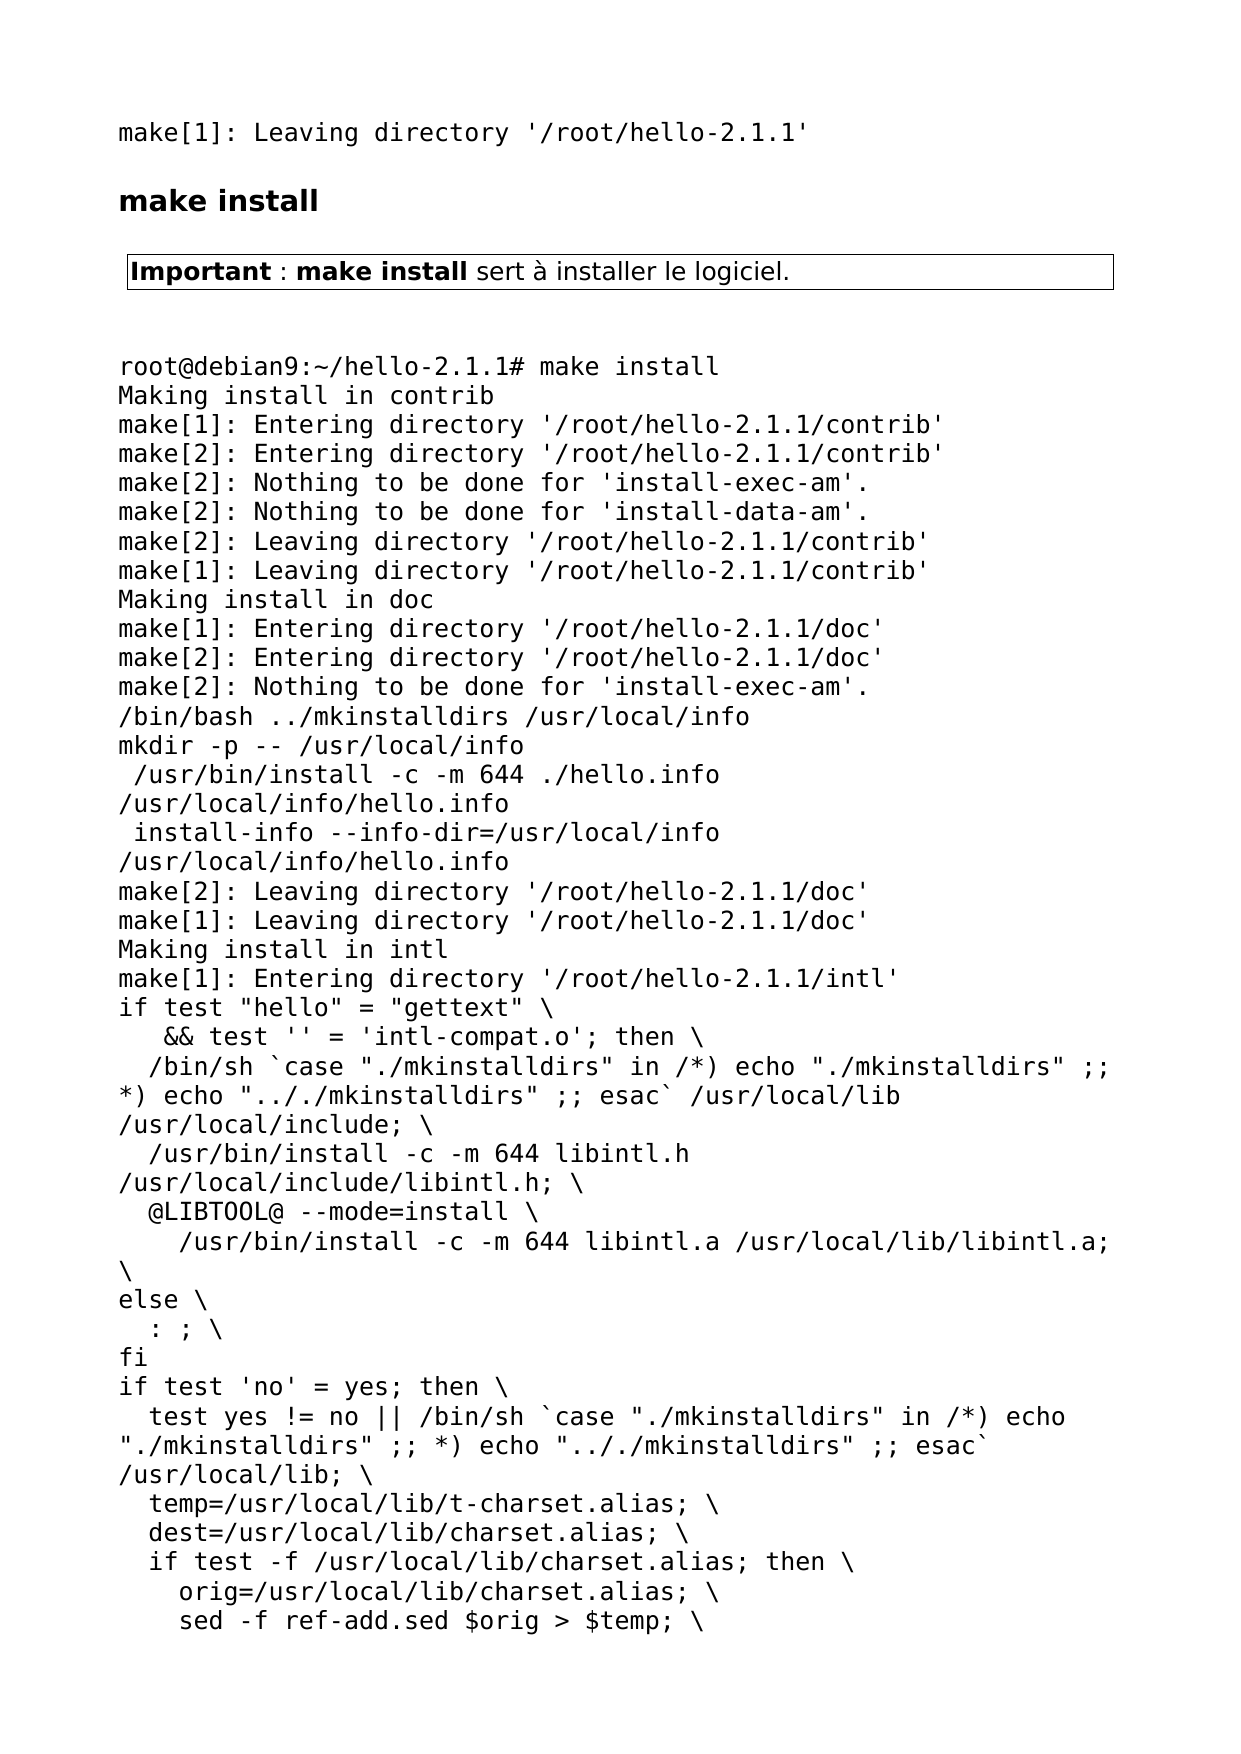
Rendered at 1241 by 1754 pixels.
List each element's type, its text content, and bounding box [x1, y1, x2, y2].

subtitle make install [118, 184, 1122, 218]
text root@debian9:~/hello-2.1.1# make install Making install in contrib make[1]: Entering directory '/root/hello-2.1.1/contrib' make[2]: Entering directory '/root/hello-2.1.1/contrib' make[2]: Nothing to be done for 'install-exec-am'. make[2]: Nothing to be done for 'install-data-am'. make[2]: Leaving directory '/root/hello-2.1.1/contrib' make[1]: Leaving directory '/root/hello-2.1.1/contrib' Making install in doc make[1]: Entering directory '/root/hello-2.1.1/doc' make[2]: Entering directory '/root/hello-2.1.1/doc' make[2]: Nothing to be done for 'install-exec-am'. /bin/bash ../mkinstalldirs /usr/local/info mkdir -p -- /usr/local/info /usr/bin/install -c -m 644 ./hello.info /usr/local/info/hello.info install-info --info-dir=/usr/local/info /usr/local/info/hello.info make[2]: Leaving directory '/root/hello-2.1.1/doc' make[1]: Leaving directory '/root/hello-2.1.1/doc' Making install in intl make[1]: Entering directory '/root/hello-2.1.1/intl' if test "hello" = "gettext" \ && test '' = 'intl-compat.o'; then \ /bin/sh `case "./mkinstalldirs" in /*) echo "./mkinstalldirs" ;; *) echo ".././mkinstalldirs" ;; esac` /usr/local/lib /usr/local/include; \ /usr/bin/install -c -m 644 libintl.h /usr/local/include/libintl.h; \ @LIBTOOL@ --mode=install \ /usr/bin/install -c -m 644 libintl.a /usr/local/lib/libintl.a; \ else \ : ; \ fi if test 'no' = yes; then \ test yes != no || /bin/sh `case "./mkinstalldirs" in /*) echo "./mkinstalldirs" ;; *) echo ".././mkinstalldirs" ;; esac` /usr/local/lib; \ temp=/usr/local/lib/t-charset.alias; \ dest=/usr/local/lib/charset.alias; \ if test -f /usr/local/lib/charset.alias; then \ orig=/usr/local/lib/charset.alias; \ sed -f ref-add.sed $orig > $temp; \ [118, 352, 1122, 1635]
text make[1]: Leaving directory '/root/hello-2.1.1' [118, 118, 1122, 147]
table_header Important : make install sert à installer le logiciel. [128, 255, 1113, 289]
